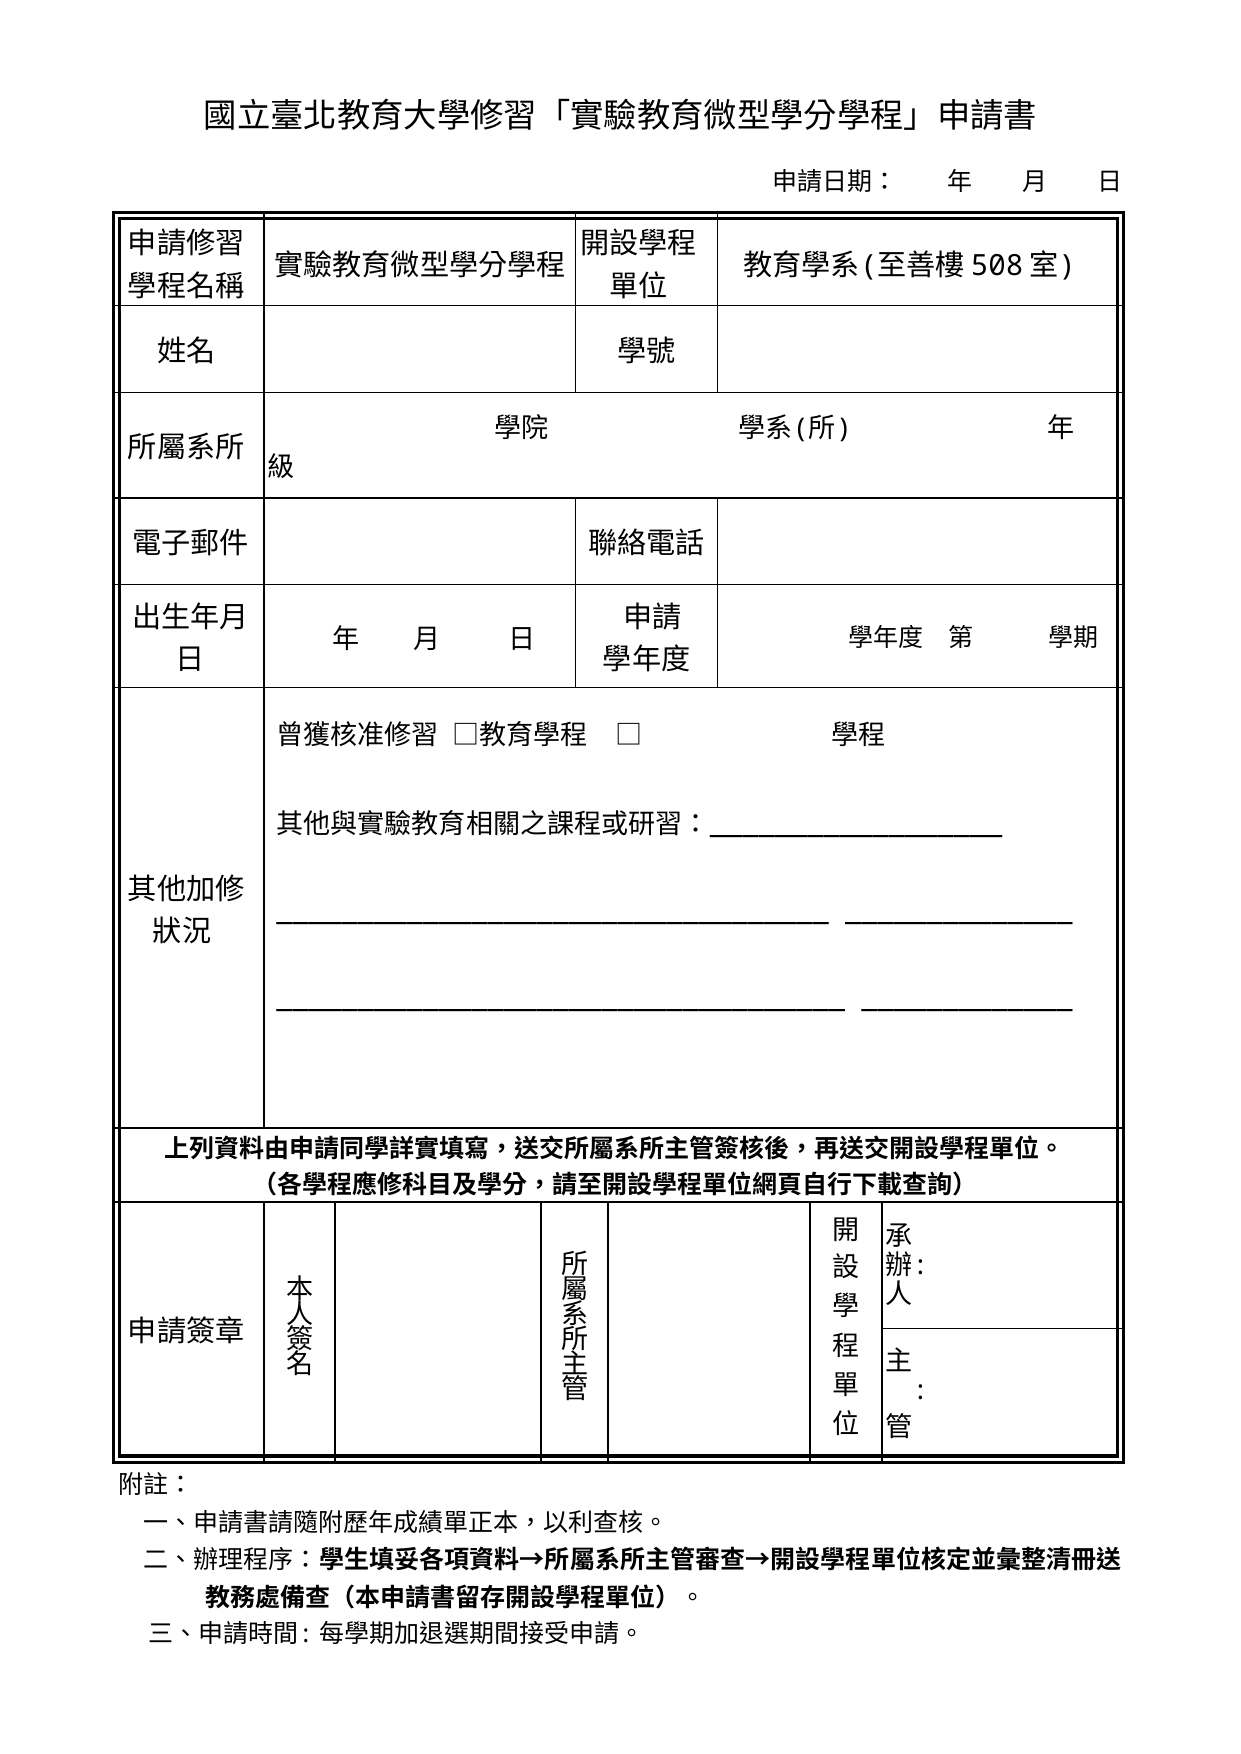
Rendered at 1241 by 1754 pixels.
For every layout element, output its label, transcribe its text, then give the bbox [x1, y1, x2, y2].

table_cell 電子郵件 [121, 499, 263, 584]
table_cell 其他加修狀況 [121, 688, 263, 1127]
table_cell [718, 499, 1116, 584]
table_cell [336, 1203, 540, 1454]
table_header 開設學程單位 [576, 220, 717, 304]
text 附註： [118, 1464, 1074, 1501]
table_cell [265, 306, 575, 392]
table_cell 本 人 簽 名 [265, 1203, 334, 1454]
table_cell 主 : 管 [883, 1329, 1116, 1454]
table_cell 曾獲核准修習 □教育學程 □ 學程 其他與實驗教育相關之課程或研習：__________________ __________________________________ ______________ ___________________________________ _____________ [265, 688, 1116, 1127]
table_cell 聯絡電話 [576, 499, 717, 584]
table_cell 學年度 第 學期 [718, 585, 1116, 686]
table_cell 學院 學系(所) 年級 [265, 393, 1116, 497]
table_header 實驗教育微型學分學程 [265, 220, 575, 304]
table_cell 所 屬 系 所 主 管 [542, 1203, 607, 1454]
text 申請日期： 年 月 日 [118, 162, 1122, 198]
table_header 教育學系(至善樓508室) [718, 214, 1120, 304]
text 三、申請時間: 每學期加退選期間接受申請。 [118, 1614, 1122, 1650]
table_header 申請修習 學程名稱 [116, 214, 263, 304]
table_cell 申請簽章 [121, 1203, 263, 1454]
table_cell [609, 1203, 809, 1454]
text 二、辦理程序：學生填妥各項資料→所屬系所主管審查→開設學程單位核定並彙整清冊送教務處備查（本申請書留存開設學程單位）。 [143, 1539, 1122, 1614]
table_cell 出生年月日 [121, 585, 263, 686]
table_cell 年 月 日 [265, 585, 575, 686]
table_cell 上列資料由申請同學詳實填寫，送交所屬系所主管簽核後，再送交開設學程單位。 （各學程應修科目及學分，請至開設學程單位網頁自行下載查詢） [121, 1129, 1116, 1201]
text 國立臺北教育大學修習「實驗教育微型學分學程」申請書 [118, 89, 1122, 137]
table_cell 所屬系所 [121, 393, 263, 497]
table_cell [265, 499, 575, 584]
table_cell 承 辦: 人 [883, 1203, 1116, 1328]
table_cell 申請 學年度 [576, 585, 717, 686]
table_cell 學號 [576, 306, 717, 392]
table_cell [718, 306, 1116, 392]
table_cell 姓名 [121, 306, 263, 392]
text 一、申請書請隨附歷年成績單正本，以利查核。 [143, 1501, 1122, 1539]
table_cell 開 設 學 程 單 位 [811, 1203, 881, 1454]
